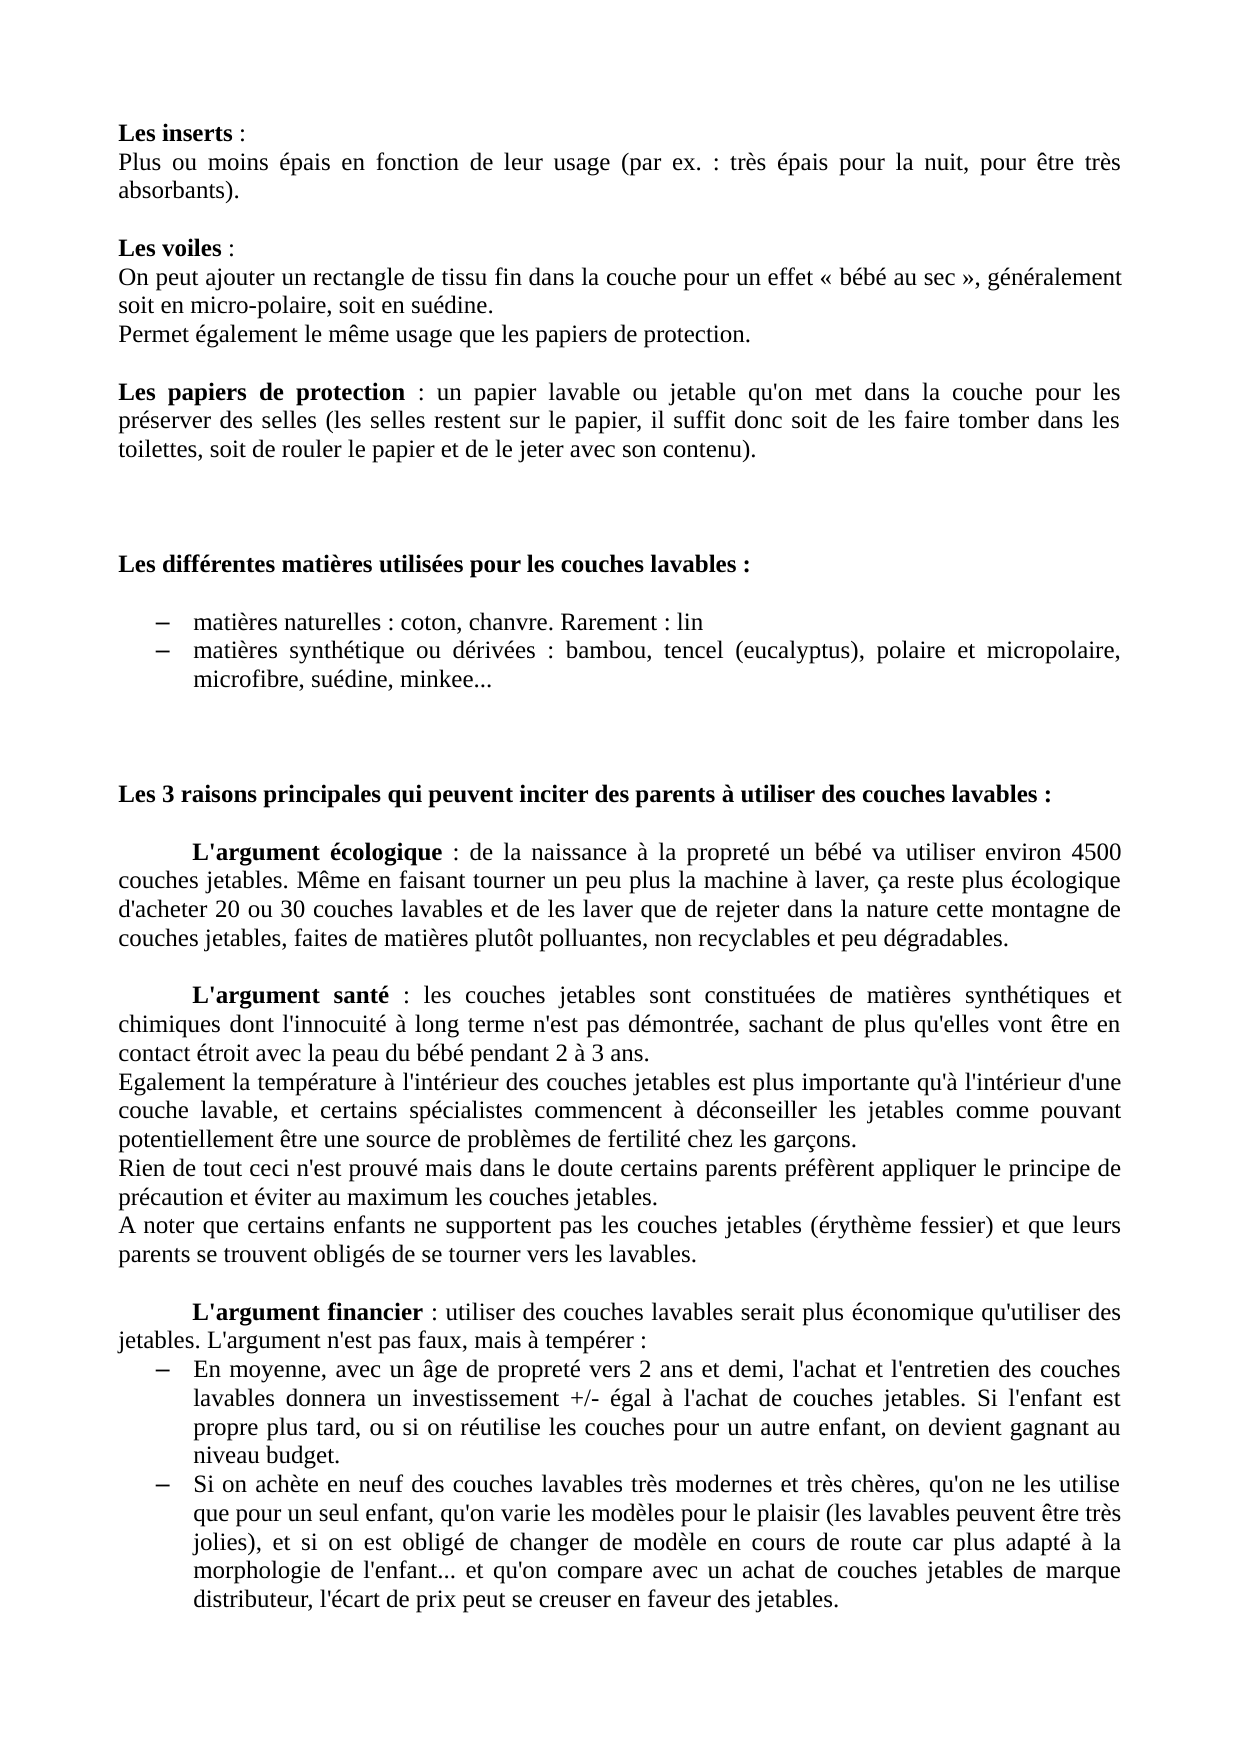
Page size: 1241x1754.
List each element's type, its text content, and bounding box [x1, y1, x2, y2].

text Les différentes matières utilisées pour les couches lavables : [118, 549, 1122, 578]
text L'argument écologique : de la naissance à la propreté un bébé va utiliser environ 4500 couches jetables. Même en faisant tourner un peu plus la machine à laver, ça reste plus écologique d'acheter 20 ou 30 couches lavables et de les laver que de rejeter dans la nature cette montagne de couches jetables, faites de matières plutôt polluantes, non recyclables et peu dégradables. [118, 837, 1122, 952]
list Si on achète en neuf des couches lavables très modernes et très chères, qu'on ne les utilise que pour un seul enfant, qu'on varie les modèles pour le plaisir (les lavables peuvent être très jolies), et si on est obligé de changer de modèle en cours de route car plus adapté à la morphologie de l'enfant... et qu'on compare avec un achat de couches jetables de marque distributeur, l'écart de prix peut se creuser en faveur des jetables. [156, 1469, 1122, 1613]
list matières naturelles : coton, chanvre. Rarement : lin [156, 607, 1122, 636]
text On peut ajouter un rectangle de tissu fin dans la couche pour un effet « bébé au sec », généralement soit en micro-polaire, soit en suédine. [118, 262, 1122, 319]
text L'argument financier : utiliser des couches lavables serait plus économique qu'utiliser des jetables. L'argument n'est pas faux, mais à tempérer : [118, 1297, 1122, 1354]
text A noter que certains enfants ne supportent pas les couches jetables (érythème fessier) et que leurs parents se trouvent obligés de se tourner vers les lavables. [118, 1211, 1122, 1268]
text Egalement la température à l'intérieur des couches jetables est plus importante qu'à l'intérieur d'une couche lavable, et certains spécialistes commencent à déconseiller les jetables comme pouvant potentiellement être une source de problèmes de fertilité chez les garçons. [118, 1067, 1122, 1153]
list En moyenne, avec un âge de propreté vers 2 ans et demi, l'achat et l'entretien des couches lavables donnera un investissement +/- égal à l'achat de couches jetables. Si l'enfant est propre plus tard, ou si on réutilise les couches pour un autre enfant, on devient gagnant au niveau budget. [156, 1354, 1122, 1469]
text L'argument santé : les couches jetables sont constituées de matières synthétiques et chimiques dont l'innocuité à long terme n'est pas démontrée, sachant de plus qu'elles vont être en contact étroit avec la peau du bébé pendant 2 à 3 ans. [118, 981, 1122, 1067]
list matières synthétique ou dérivées : bambou, tencel (eucalyptus), polaire et micropolaire, microfibre, suédine, minkee... [156, 636, 1122, 693]
text Rien de tout ceci n'est prouvé mais dans le doute certains parents préfèrent appliquer le principe de précaution et éviter au maximum les couches jetables. [118, 1153, 1122, 1211]
text Les inserts : [118, 118, 1122, 147]
text Les voiles : [118, 233, 1122, 262]
text Les papiers de protection : un papier lavable ou jetable qu'on met dans la couche pour les préserver des selles (les selles restent sur le papier, il suffit donc soit de les faire tomber dans les toilettes, soit de rouler le papier et de le jeter avec son contenu). [118, 377, 1122, 463]
text Permet également le même usage que les papiers de protection. [118, 319, 1122, 348]
text Plus ou moins épais en fonction de leur usage (par ex. : très épais pour la nuit, pour être très absorbants). [118, 147, 1122, 204]
text Les 3 raisons principales qui peuvent inciter des parents à utiliser des couches lavables : [118, 779, 1122, 808]
